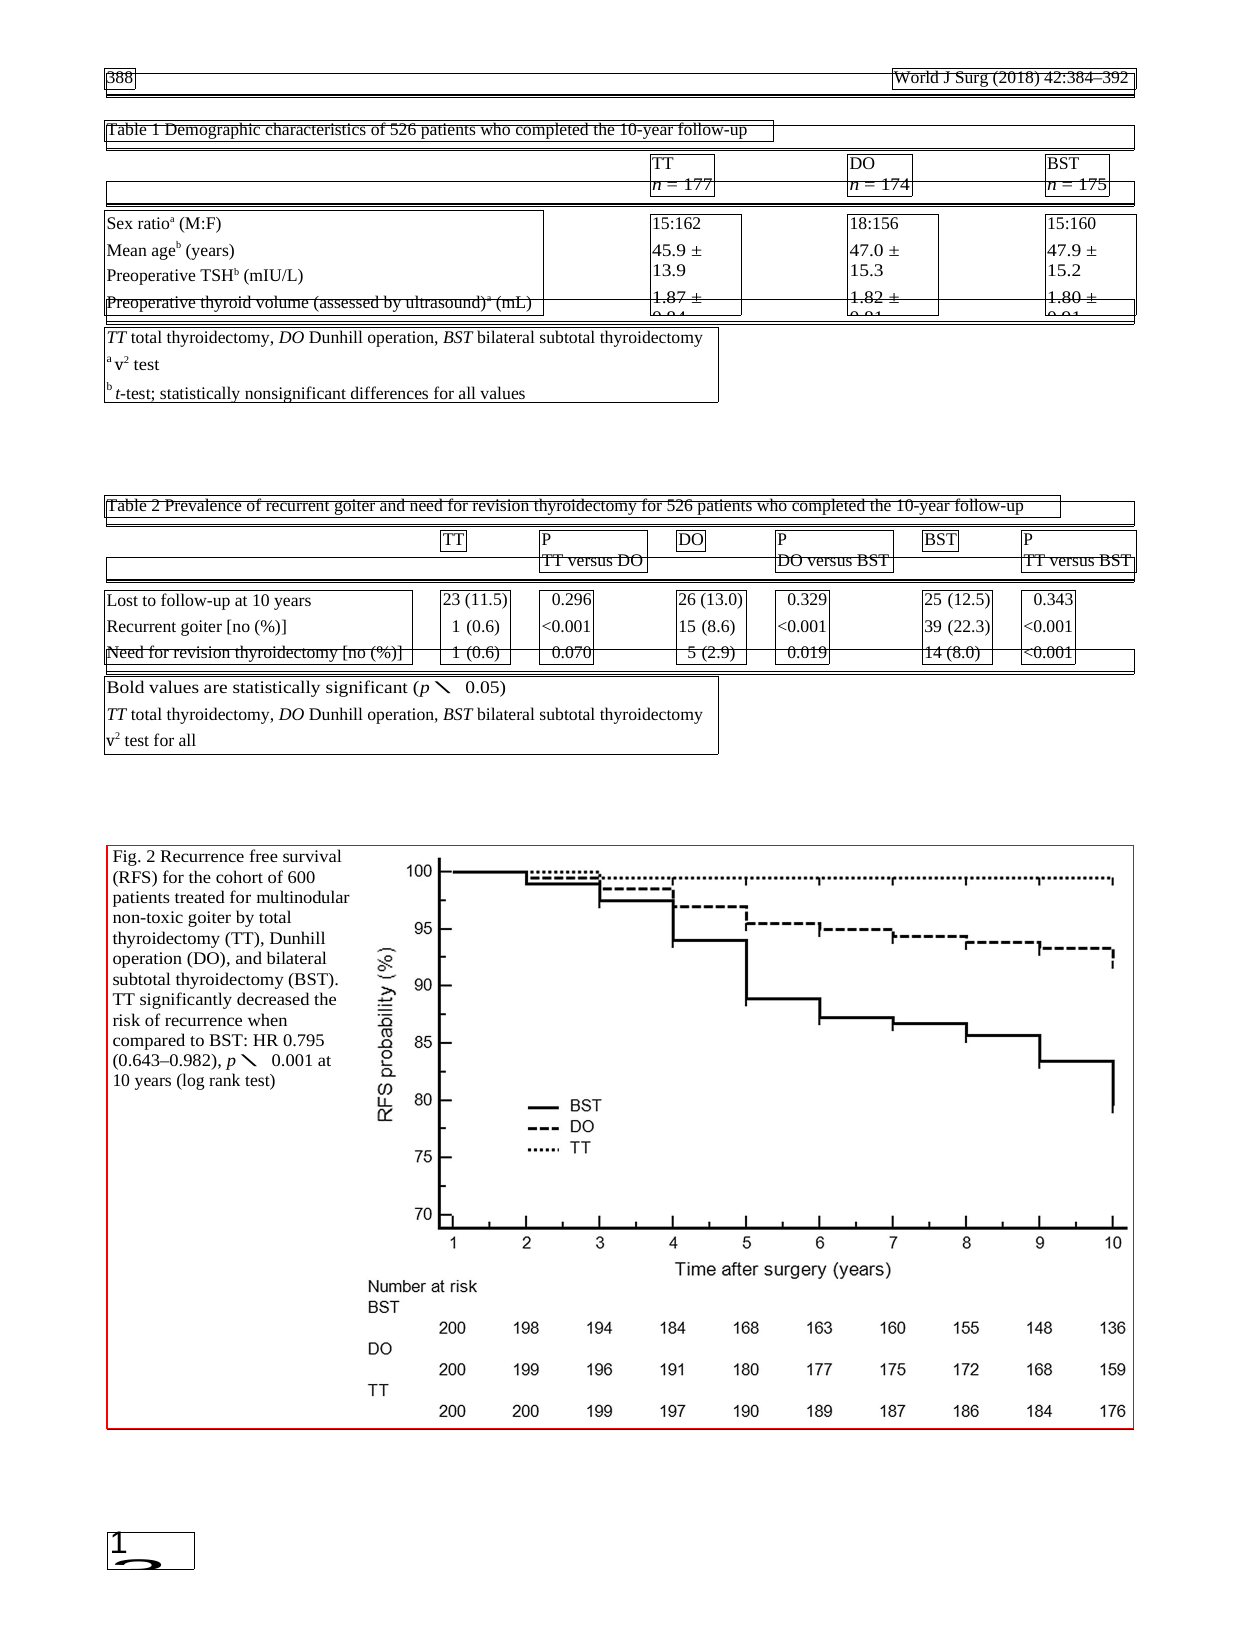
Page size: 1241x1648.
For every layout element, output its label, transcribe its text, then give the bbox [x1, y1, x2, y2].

text 1.80 ± 0.91 [1047, 286, 1136, 315]
text 15:162 [652, 215, 741, 233]
text 23 (11.5) [443, 591, 510, 609]
text 1.82 ± 0.81 [849, 286, 938, 299]
text DO [678, 531, 705, 549]
text a v2 test [106, 352, 718, 375]
text 0.070 [552, 650, 593, 662]
text 0.296 [552, 591, 593, 609]
text Preoperative thyroid volume (assessed by ultrasound)a (mL) [106, 292, 543, 299]
text n = 175 [1047, 174, 1109, 181]
text n = 174 [849, 174, 912, 181]
text [106, 496, 1060, 501]
text 1 3 [109, 1533, 194, 1569]
text BST [924, 531, 958, 549]
text Fig. 2 Recurrence free survival (RFS) for the cohort of 600 patients treated for multinodular non-toxic goiter by total thyroidectomy (TT), Dunhill operation (DO), and bilateral subtotal thyroidectomy (BST). TT significantly decreased the risk of recurrence when compared to BST: HR 0.795 (0.643–0.982), p \ 0.001 at [112, 846, 350, 1071]
text TT total thyroidectomy, DO Dunhill operation, BST bilateral subtotal thyroidectomy [106, 328, 718, 347]
text TT total thyroidectomy, DO Dunhill operation, BST bilateral subtotal thyroidectomy [106, 703, 718, 724]
text 47.9 ± 15.2 [1047, 239, 1136, 280]
text 15:160 [1047, 215, 1136, 233]
text 0.070 [552, 642, 593, 649]
text <0.001 [1023, 616, 1075, 636]
text n = 177 [652, 174, 714, 181]
text DO [849, 155, 912, 173]
text n = 175 [1047, 182, 1109, 194]
text Table 2 Prevalence of recurrent goiter and need for revision thyroidectomy for 526 patients who completed the 10-year follow-up [107, 502, 1060, 515]
text 14 (8.0) [924, 642, 992, 649]
text 47.0 ± 15.3 [849, 239, 938, 280]
text 18:156 [849, 215, 938, 233]
text <0.001 [1023, 650, 1075, 662]
text 0.019 [787, 642, 829, 649]
text 0.019 [787, 650, 829, 662]
text 0.329 [787, 591, 829, 609]
text DO versus BST [777, 558, 893, 570]
text 14 (8.0) [924, 650, 992, 662]
text TT versus DO [542, 558, 647, 570]
text P [1023, 531, 1136, 549]
text 5 (2.9) [687, 650, 746, 662]
text <0.001 [541, 616, 593, 636]
text <0.001 [1023, 642, 1075, 649]
text 1.87 ± 0.84 [652, 286, 741, 299]
text n = 174 [849, 182, 912, 194]
text TT versus BST [1023, 550, 1136, 570]
text 0.343 [1033, 591, 1075, 609]
text Sex ratioa (M:F) Mean ageb (years) [106, 213, 260, 260]
text 15 (8.6) [678, 616, 746, 636]
text TT [652, 155, 714, 173]
text Bold values are statistically significant (p \ 0.05) [106, 677, 718, 697]
text 388 [107, 74, 135, 87]
text Need for revision thyroidectomy [no (%)] [106, 642, 412, 649]
text 39 (22.3) [924, 616, 992, 636]
text BST [1047, 155, 1109, 173]
text 45.9 ± 13.9 [652, 239, 741, 280]
text TT versus DO [542, 550, 647, 557]
text b t-test; statistically nonsignificant differences for all values [106, 380, 718, 402]
text 5 (2.9) [687, 642, 746, 649]
text <0.001 [777, 616, 829, 636]
text P [541, 531, 647, 549]
text 1 (0.6) [451, 616, 510, 636]
text 1 (0.6) [451, 642, 510, 649]
text [106, 69, 135, 73]
text v2 test for all [106, 730, 718, 751]
text Lost to follow-up at 10 years Recurrent goiter [no (%)] [106, 591, 379, 636]
text 1.82 ± 0.81 [849, 300, 938, 315]
text TT [443, 531, 466, 549]
text Table 1 Demographic characteristics of 526 patients who completed the 10-year follow-up [107, 126, 773, 139]
text 26 (13.0) [678, 591, 746, 609]
text World J Surg (2018) 42:384–392 [894, 69, 1136, 87]
picture [366, 856, 1128, 1418]
text DO versus BST [777, 550, 893, 557]
text 1 (0.6) [451, 650, 510, 662]
text Need for revision thyroidectomy [no (%)] [107, 650, 412, 663]
text n = 177 [652, 182, 714, 194]
text Preoperative TSHb (mIU/L) [106, 266, 543, 286]
text 1.87 ± 0.84 [652, 300, 741, 315]
text 1.80 ± 0.91 [1047, 300, 1134, 315]
text P [777, 531, 893, 549]
text 10 years (log rank test) [112, 1071, 366, 1091]
text [106, 121, 773, 125]
text 25 (12.5) [924, 591, 992, 609]
text Preoperative thyroid volume (assessed by ultrasound)a (mL) [142, 300, 543, 312]
